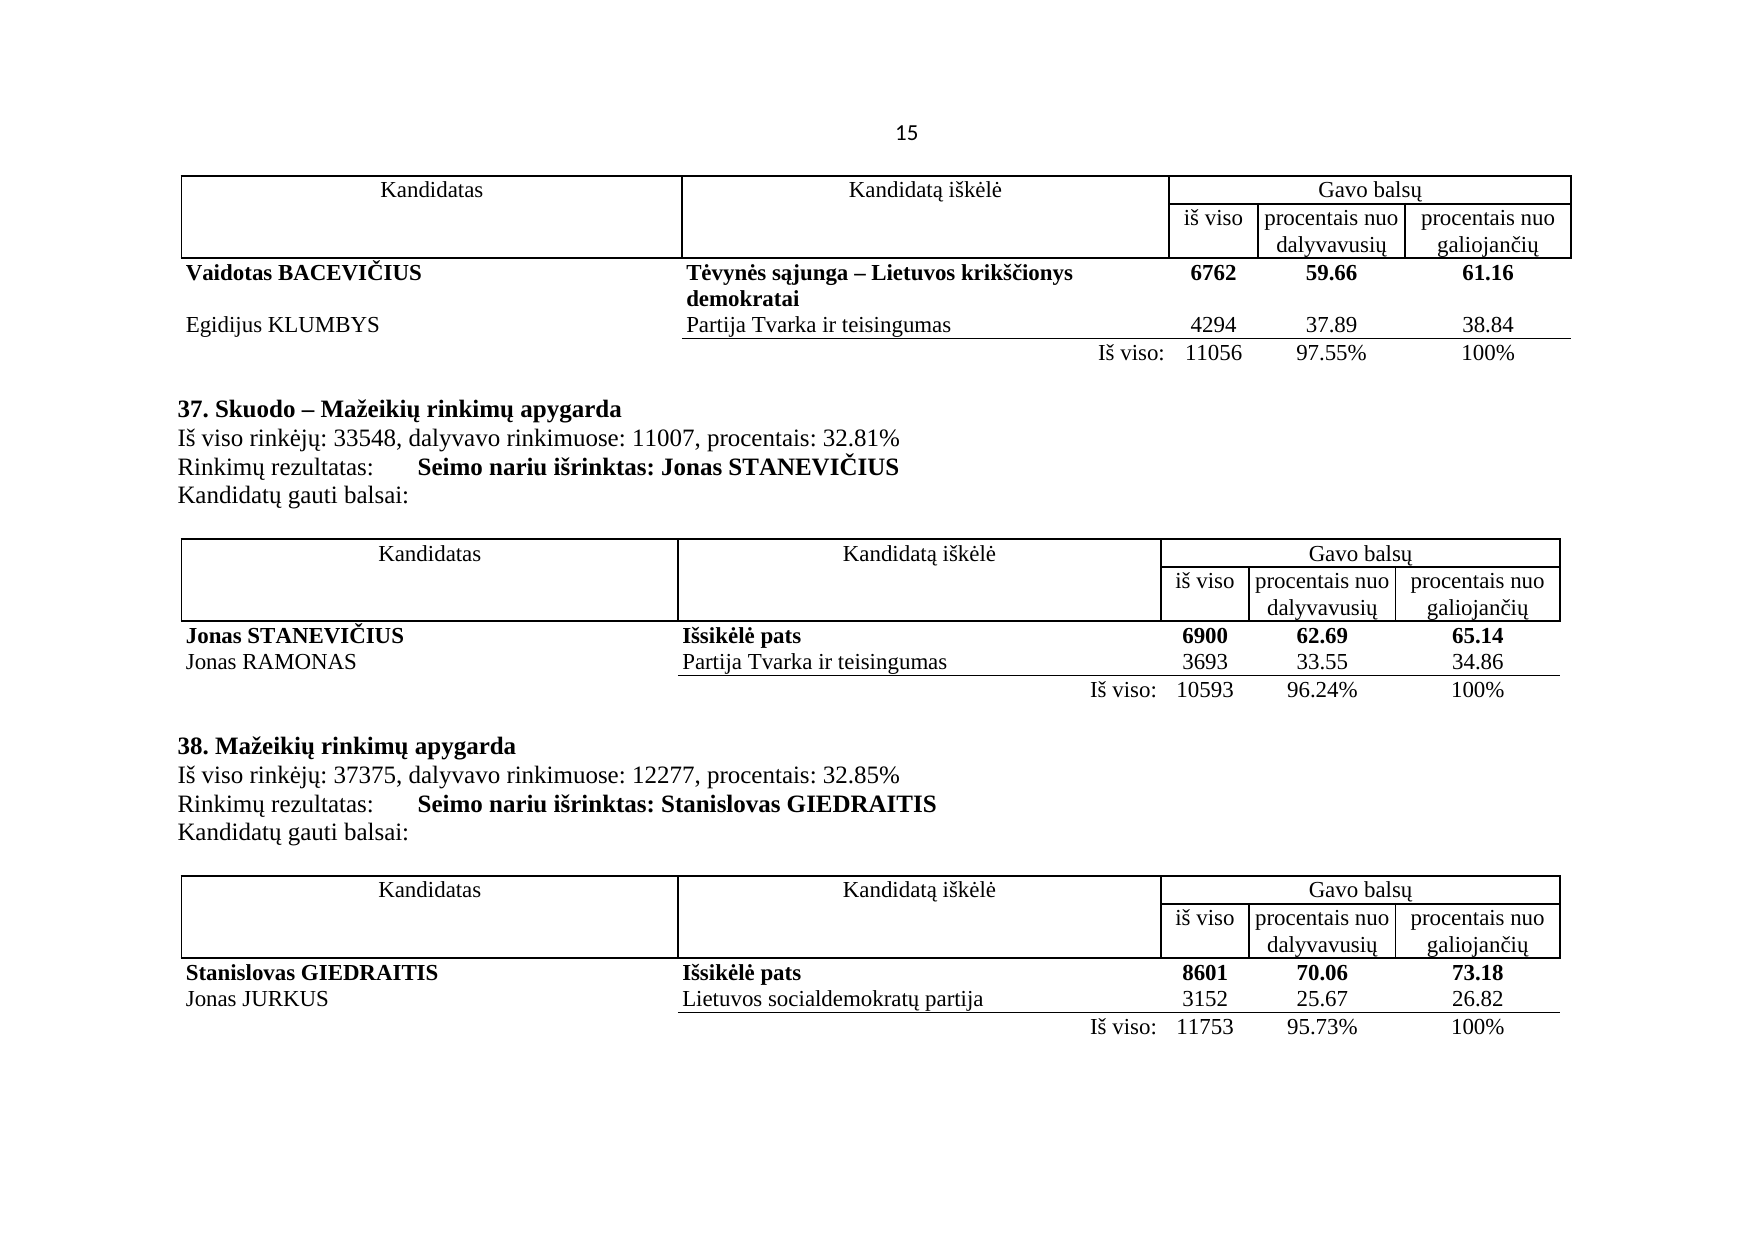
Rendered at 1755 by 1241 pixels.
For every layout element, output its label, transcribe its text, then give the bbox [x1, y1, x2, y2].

table_cell 38.84 [1405, 311, 1571, 338]
table_cell Lietuvos socialdemokratų partija [678, 985, 1161, 1011]
table_cell procentais nuo dalyvavusių [1250, 905, 1395, 957]
table_cell 100% [1395, 676, 1560, 702]
text Kandidatų gauti balsai: [177, 817, 1636, 846]
table_cell 73.18 [1395, 959, 1560, 985]
table_cell [181, 1011, 678, 1039]
table_cell Iš viso: [682, 339, 1169, 366]
table_cell Egidijus KLUMBYS [181, 311, 682, 338]
table_cell 3152 [1161, 985, 1249, 1011]
table_cell 6762 [1169, 259, 1258, 311]
table_cell Jonas STANEVIČIUS [181, 622, 678, 648]
table_cell 11056 [1169, 339, 1258, 366]
table_cell Iš viso: [678, 1013, 1161, 1039]
table_cell 59.66 [1258, 259, 1405, 311]
table_header Kandidatą iškėlė [683, 177, 1168, 257]
table_cell 100% [1405, 339, 1571, 366]
table_cell Tėvynės sąjunga – Lietuvos krikščionys demokratai [682, 259, 1169, 311]
table_cell 37.89 [1258, 311, 1405, 338]
table_cell 8601 [1161, 959, 1249, 985]
table_cell 25.67 [1249, 985, 1395, 1011]
table_cell Jonas RAMONAS [181, 648, 678, 674]
text 38. Mažeikių rinkimų apygarda [177, 731, 1636, 760]
table_cell 26.82 [1395, 985, 1560, 1011]
table_cell 10593 [1161, 676, 1249, 702]
table_cell procentais nuo dalyvavusių [1250, 568, 1395, 620]
table_cell 65.14 [1395, 622, 1560, 648]
table_cell Vaidotas BACEVIČIUS [181, 259, 682, 311]
text Iš viso rinkėjų: 33548, dalyvavo rinkimuose: 11007, procentais: 32.81% [177, 423, 1636, 452]
text Iš viso rinkėjų: 37375, dalyvavo rinkimuose: 12277, procentais: 32.85% [177, 760, 1636, 789]
table_cell iš viso [1170, 205, 1257, 257]
table_cell Partija Tvarka ir teisingumas [682, 311, 1169, 338]
table_cell 3693 [1161, 648, 1249, 674]
table_cell 100% [1395, 1013, 1560, 1039]
table_header Kandidatas [182, 540, 677, 620]
table_cell Stanislovas GIEDRAITIS [181, 959, 678, 985]
table_cell 95.73% [1249, 1013, 1395, 1039]
table_header Gavo balsų [1162, 877, 1559, 903]
table_cell 97.55% [1258, 339, 1405, 366]
table_cell procentais nuo dalyvavusių [1259, 205, 1404, 257]
table_cell Partija Tvarka ir teisingumas [678, 648, 1161, 674]
table_cell 4294 [1169, 311, 1258, 338]
table_cell [181, 338, 682, 366]
table_cell 70.06 [1249, 959, 1395, 985]
table_cell 11753 [1161, 1013, 1249, 1039]
table_cell 33.55 [1249, 648, 1395, 674]
table_cell iš viso [1162, 568, 1248, 620]
table_cell Jonas JURKUS [181, 985, 678, 1011]
table_cell procentais nuo galiojančių [1396, 568, 1559, 620]
table_cell Iš viso: [678, 676, 1161, 702]
table_cell iš viso [1162, 905, 1248, 957]
table_cell Išsikėlė pats [678, 622, 1161, 648]
table_cell 34.86 [1395, 648, 1560, 674]
table_header Kandidatas [182, 877, 677, 957]
table_header Kandidatą iškėlė [679, 877, 1160, 957]
table_cell 96.24% [1249, 676, 1395, 702]
table_header Kandidatas [182, 177, 681, 257]
table_header Gavo balsų [1162, 540, 1559, 566]
table_header Gavo balsų [1170, 177, 1570, 203]
text Kandidatų gauti balsai: [177, 481, 1636, 509]
table_cell 61.16 [1405, 259, 1571, 311]
table_cell [181, 675, 678, 702]
text Rinkimų rezultatas: Seimo nariu išrinktas: Stanislovas GIEDRAITIS [177, 789, 1636, 817]
table_header Kandidatą iškėlė [679, 540, 1160, 620]
table_cell 6900 [1161, 622, 1249, 648]
table_cell Išsikėlė pats [678, 959, 1161, 985]
table_cell procentais nuo galiojančių [1396, 905, 1559, 957]
table_cell procentais nuo galiojančių [1406, 205, 1570, 257]
text 37. Skuodo – Mažeikių rinkimų apygarda [177, 394, 1636, 423]
text Rinkimų rezultatas: Seimo nariu išrinktas: Jonas STANEVIČIUS [177, 452, 1636, 481]
table_cell 62.69 [1249, 622, 1395, 648]
